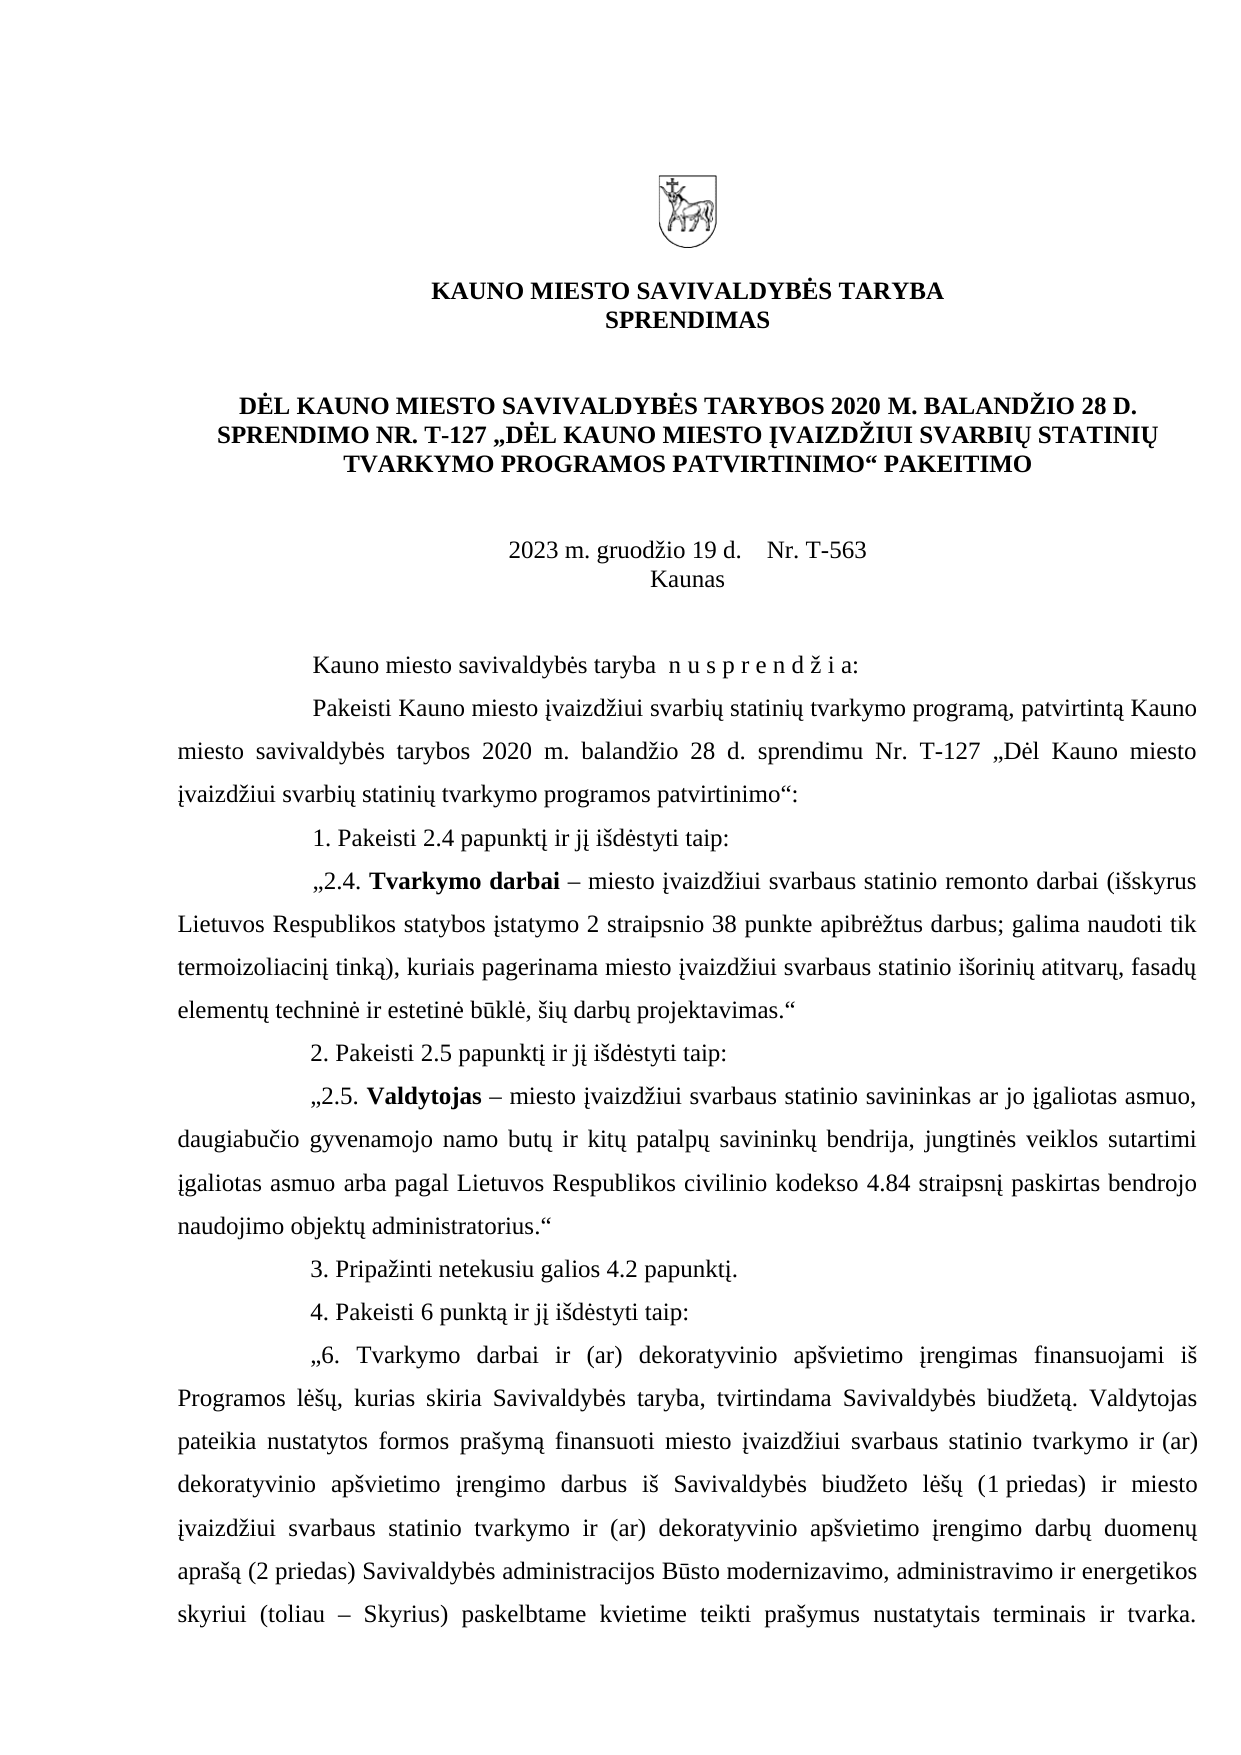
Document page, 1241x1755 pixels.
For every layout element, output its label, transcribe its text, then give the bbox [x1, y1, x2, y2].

text Kaunas [177, 564, 1198, 593]
text 2023 m. gruodžio 19 d. Nr. T-563 [177, 535, 1198, 564]
text „2.5. Valdytojas – miesto įvaizdžiui svarbaus statinio savininkas ar jo įgaliotas asmuo, daugiabučio gyvenamojo namo butų ir kitų patalpų savininkų bendrija, jungtinės veiklos sutartimi įgaliotas asmuo arba pagal Lietuvos Respublikos civilinio kodekso 4.84 straipsnį paskirtas bendrojo naudojimo objektų administratorius.“ [177, 1081, 1198, 1239]
text 3. Pripažinti netekusiu galios 4.2 papunktį. [177, 1254, 1198, 1283]
text KAUNO MIESTO SAVIVALDYBĖS TARYBA [177, 276, 1198, 305]
text 4. Pakeisti 6 punktą ir jį išdėstyti taip: [177, 1297, 1198, 1326]
text Kauno miesto savivaldybės taryba n u s p r e n d ž i a: [177, 650, 1198, 679]
text „2.4. Tvarkymo darbai – miesto įvaizdžiui svarbaus statinio remonto darbai (išskyrus Lietuvos Respublikos statybos įstatymo 2 straipsnio 38 punkte apibrėžtus darbus; galima naudoti tik termoizoliacinį tinką), kuriais pagerinama miesto įvaizdžiui svarbaus statinio išorinių atitvarų, fasadų elementų techninė ir estetinė būklė, šių darbų projektavimas.“ [177, 866, 1198, 1024]
text 1. Pakeisti 2.4 papunktį ir jį išdėstyti taip: [177, 823, 1198, 851]
text Pakeisti Kauno miesto įvaizdžiui svarbių statinių tvarkymo programą, patvirtintą Kauno miesto savivaldybės tarybos 2020 m. balandžio 28 d. sprendimu Nr. T-127 „Dėl Kauno miesto įvaizdžiui svarbių statinių tvarkymo programos patvirtinimo“: [177, 693, 1198, 808]
text „6. Tvarkymo darbai ir (ar) dekoratyvinio apšvietimo įrengimas finansuojami iš Programos lėšų, kurias skiria Savivaldybės taryba, tvirtindama Savivaldybės biudžetą. Valdytojas pateikia nustatytos formos prašymą finansuoti miesto įvaizdžiui svarbaus statinio tvarkymo ir (ar) dekoratyvinio apšvietimo įrengimo darbus iš Savivaldybės biudžeto lėšų (1 priedas) ir miesto įvaizdžiui svarbaus statinio tvarkymo ir (ar) dekoratyvinio apšvietimo įrengimo darbų duomenų aprašą (2 priedas) Savivaldybės administracijos Būsto modernizavimo, administravimo ir energetikos skyriui (toliau – Skyrius) paskelbtame kvietime teikti prašymus nustatytais terminais ir tvarka. [177, 1340, 1198, 1628]
text DĖL KAUNO MIESTO SAVIVALDYBĖS TARYBOS 2020 M. BALANDŽIO 28 D. SPRENDIMO NR. T-127 „DĖL KAUNO MIESTO ĮVAIZDŽIUI SVARBIŲ STATINIŲ TVARKYMO PROGRAMOS PATVIRTINIMO“ PAKEITIMO [178, 391, 1198, 478]
text 2. Pakeisti 2.5 papunktį ir jį išdėstyti taip: [310, 1038, 1198, 1067]
text SPRENDIMAS [177, 305, 1198, 334]
